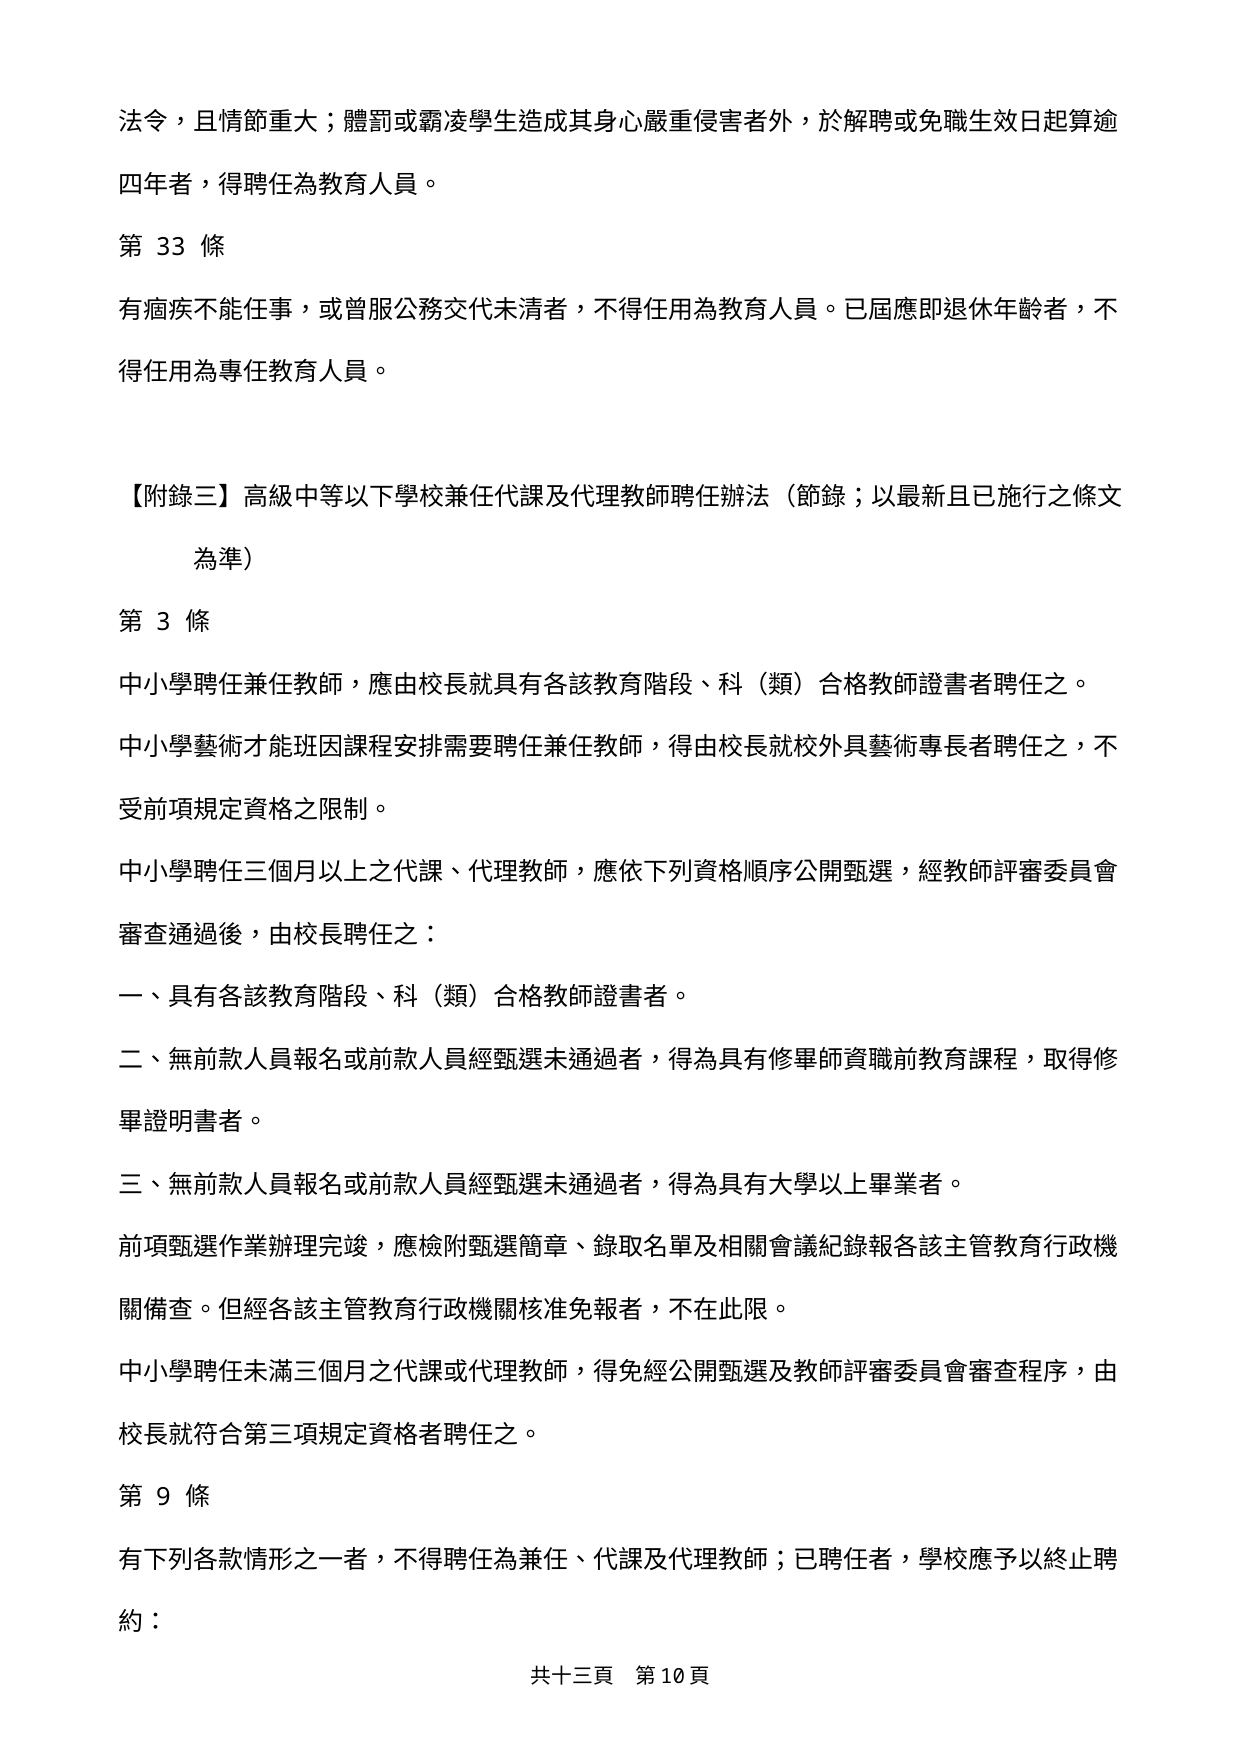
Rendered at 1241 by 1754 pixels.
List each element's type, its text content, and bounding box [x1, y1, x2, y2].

text 中小學聘任未滿三個月之代課或代理教師，得免經公開甄選及教師評審委員會審查程序，由校長就符合第三項規定資格者聘任之。 [118, 1328, 1122, 1453]
text 第 33 條 [118, 203, 1122, 266]
text 二、無前款人員報名或前款人員經甄選未通過者，得為具有修畢師資職前教育課程，取得修畢證明書者。 [118, 1016, 1122, 1141]
text 法令，且情節重大；體罰或霸凌學生造成其身心嚴重侵害者外，於解聘或免職生效日起算逾四年者，得聘任為教育人員。 [118, 78, 1122, 203]
text 中小學藝術才能班因課程安排需要聘任兼任教師，得由校長就校外具藝術專長者聘任之，不受前項規定資格之限制。 [118, 703, 1122, 828]
text 中小學聘任兼任教師，應由校長就具有各該教育階段、科（類）合格教師證書者聘任之。 [118, 641, 1122, 703]
text 一、具有各該教育階段、科（類）合格教師證書者。 [118, 953, 1122, 1016]
text 第 3 條 [118, 578, 1122, 641]
text 前項甄選作業辦理完竣，應檢附甄選簡章、錄取名單及相關會議紀錄報各該主管教育行政機關備查。但經各該主管教育行政機關核准免報者，不在此限。 [118, 1203, 1122, 1328]
text 第 9 條 有下列各款情形之一者，不得聘任為兼任、代課及代理教師；已聘任者，學校應予以終止聘約： [118, 1453, 1122, 1641]
text 【附錄三】高級中等以下學校兼任代課及代理教師聘任辦法（節錄；以最新且已施行之條文為準） [118, 453, 1122, 578]
text 中小學聘任三個月以上之代課、代理教師，應依下列資格順序公開甄選，經教師評審委員會審查通過後，由校長聘任之： [118, 828, 1122, 953]
text 有痼疾不能任事，或曾服公務交代未清者，不得任用為教育人員。已屆應即退休年齡者，不得任用為專任教育人員。 [118, 266, 1122, 391]
text 三、無前款人員報名或前款人員經甄選未通過者，得為具有大學以上畢業者。 [118, 1141, 1122, 1203]
